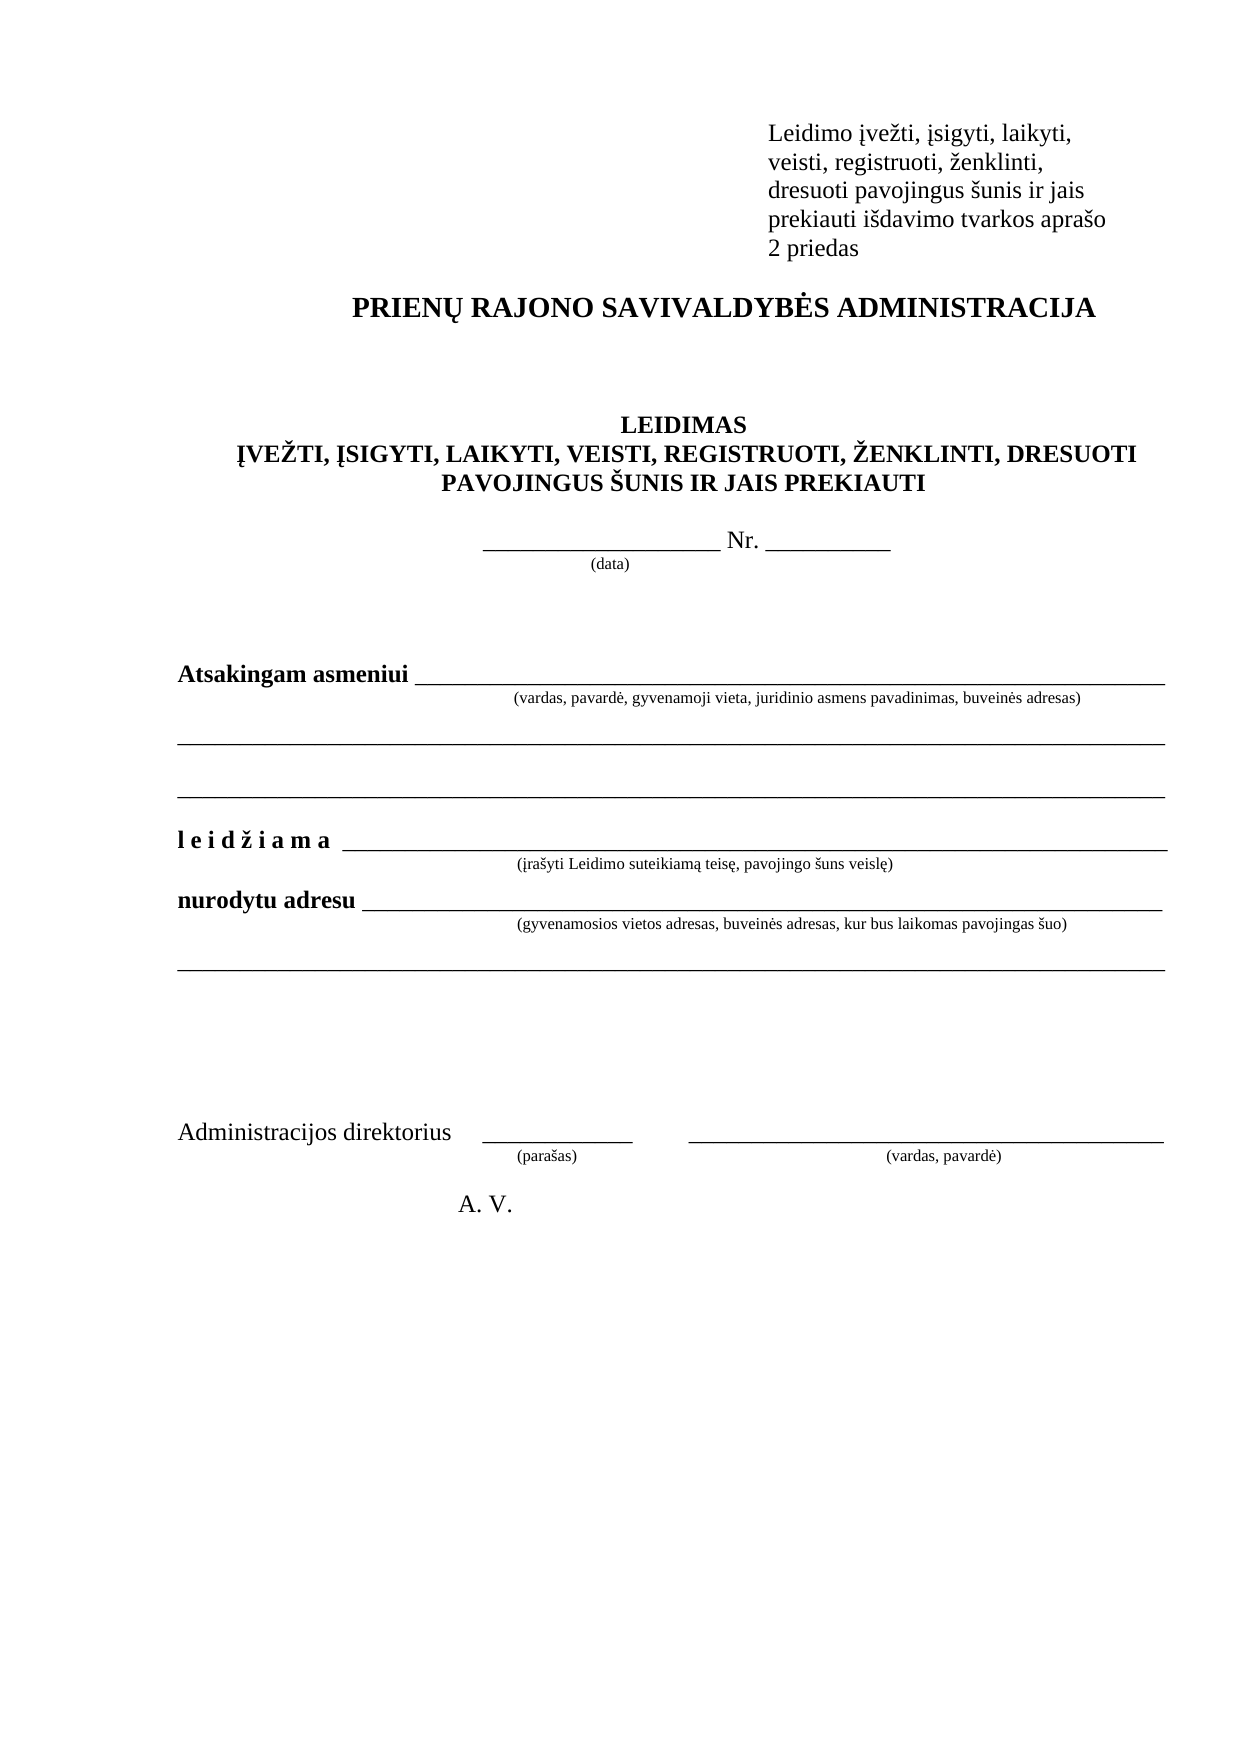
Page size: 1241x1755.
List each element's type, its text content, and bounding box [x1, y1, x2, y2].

text Administracijos direktorius ____________ ______________________________________ [177, 1117, 1196, 1146]
text A. V. [177, 1189, 1196, 1218]
text veisti, registruoti, ženklinti, [177, 147, 1196, 176]
text _______________________________________________________________________________ [177, 719, 1196, 748]
text (įrašyti Leidimo suteikiamą teisę, pavojingo šuns veislę) [177, 854, 1196, 873]
text (data) [177, 554, 1196, 573]
text nurodytu adresu ________________________________________________________________ [177, 885, 1196, 914]
text ĮVEŽTI, ĮSIGYTI, LAIKYTI, VEISTI, REGISTRUOTI, ŽENKLINTI, DRESUOTI PAVOJINGUS ŠUNIS IR JAIS PREKIAUTI [177, 439, 1196, 497]
text LEIDIMAS [177, 410, 1196, 439]
text (vardas, pavardė, gyvenamoji vieta, juridinio asmens pavadinimas, buveinės adresas) [177, 688, 1196, 707]
text Atsakingam asmeniui ____________________________________________________________ [177, 659, 1196, 688]
text ___________________ Nr. __________ [177, 525, 1196, 554]
text dresuoti pavojingus šunis ir jais [177, 176, 1196, 204]
text _______________________________________________________________________________ [177, 772, 1196, 801]
text prekiauti išdavimo tvarkos aprašo [177, 204, 1196, 233]
text (parašas) (vardas, pavardė) [177, 1146, 1196, 1165]
text _______________________________________________________________________________ [177, 945, 1196, 974]
text PRIENŲ RAJONO SAVIVALDYBĖS ADMINISTRACIJA [177, 291, 1196, 324]
text Leidimo įvežti, įsigyti, laikyti, [177, 118, 1196, 147]
text leidžiama __________________________________________________________________ [177, 825, 1196, 854]
text (gyvenamosios vietos adresas, buveinės adresas, kur bus laikomas pavojingas šuo) [177, 914, 1196, 933]
text 2 priedas [177, 233, 1196, 262]
